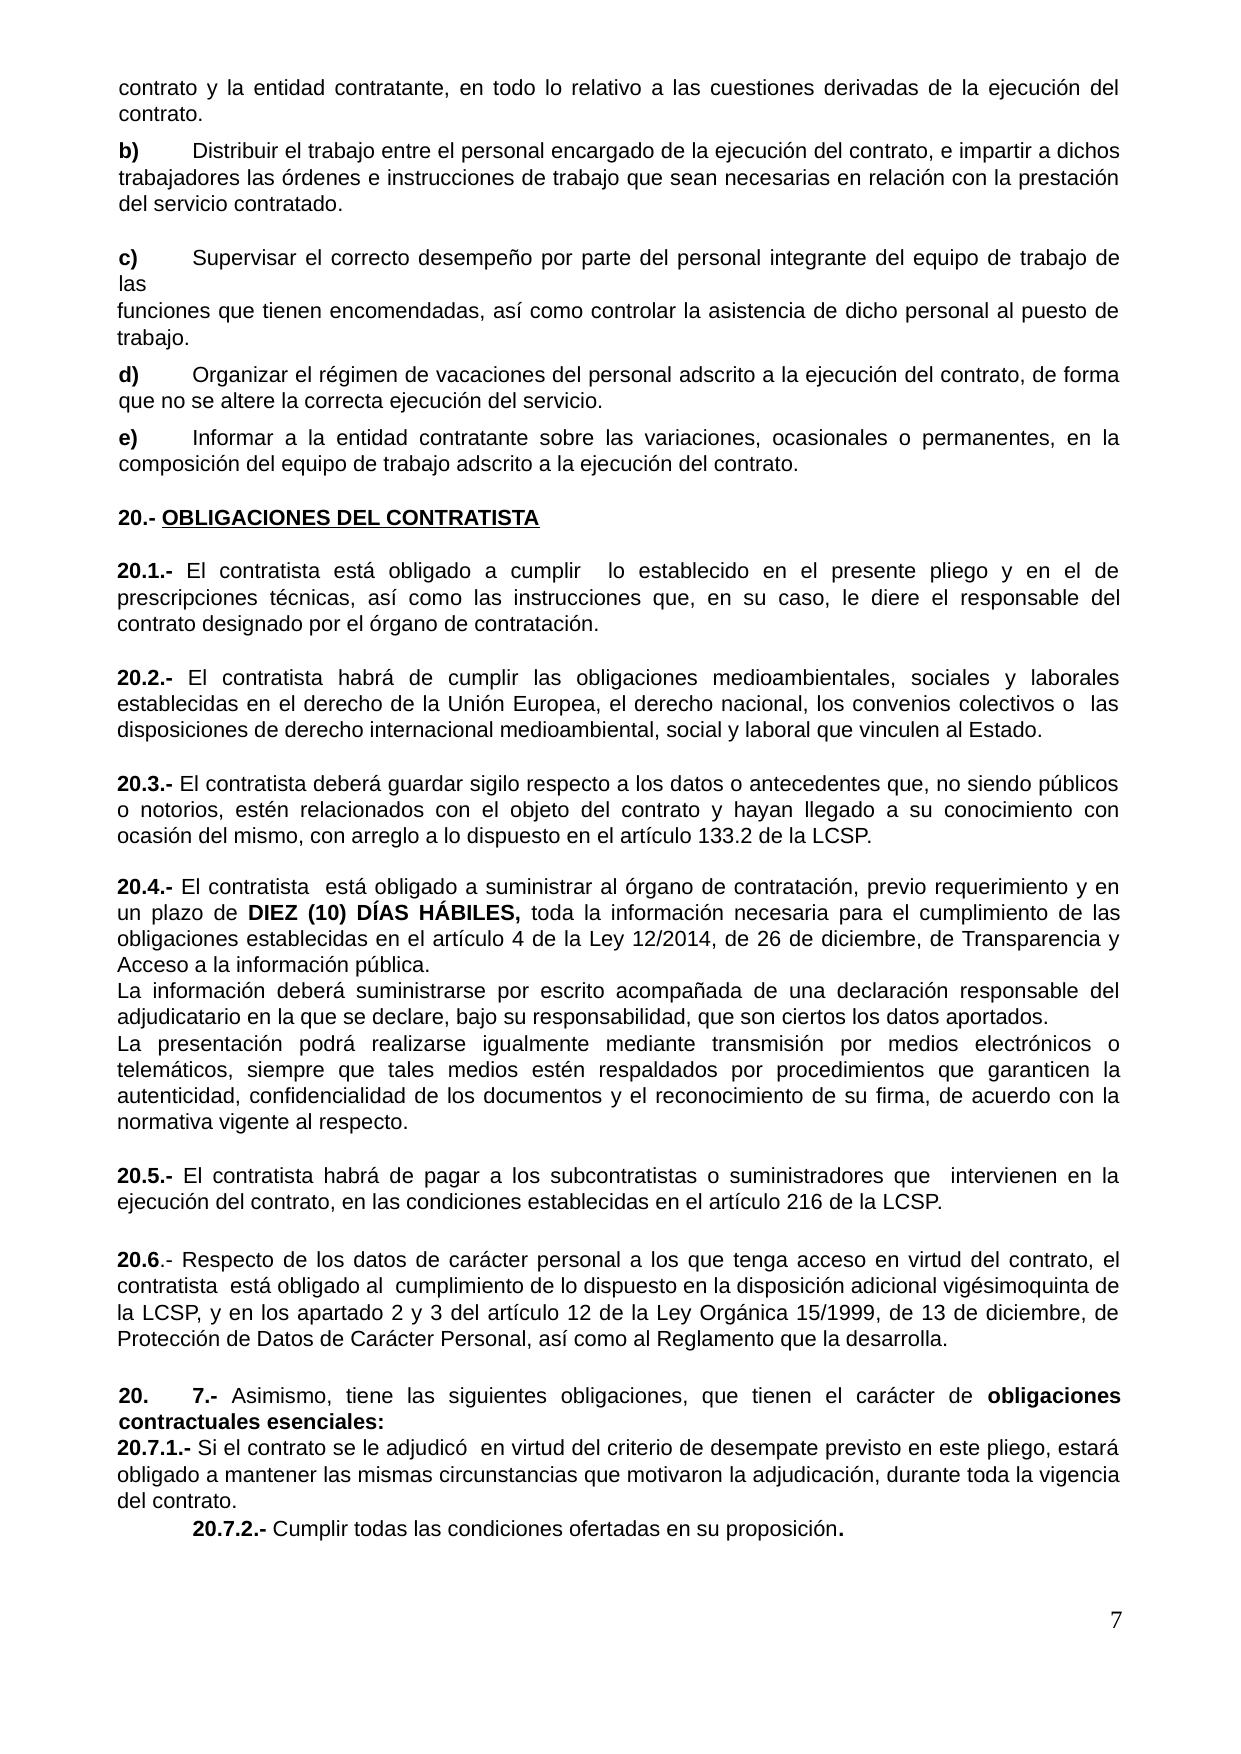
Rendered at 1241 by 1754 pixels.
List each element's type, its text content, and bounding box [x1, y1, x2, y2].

text 20.7.2.- Cumplir todas las condiciones ofertadas en su proposición. [192, 1516, 1121, 1541]
text 20.3.- El contratista deberá guardar sigilo respecto a los datos o antecedentes que, no siendo públicos o notorios, estén relacionados con el objeto del contrato y hayan llegado a su conocimiento con ocasión del mismo, con arreglo a lo dispuesto en el artículo 133.2 de la LCSP. [117, 771, 1121, 848]
text La presentación podrá realizarse igualmente mediante transmisión por medios electrónicos o telemáticos, siempre que tales medios estén respaldados por procedimientos que garanticen la autenticidad, confidencialidad de los documentos y el reconocimiento de su firma, de acuerdo con la normativa vigente al respecto. [117, 1030, 1121, 1134]
text 20.7.1.- Si el contrato se le adjudicó en virtud del criterio de desempate previsto en este pliego, estará obligado a mantener las mismas circunstancias que motivaron la adjudicación, durante toda la vigencia del contrato. [117, 1435, 1121, 1513]
list 7.- Asimismo, tiene las siguientes obligaciones, que tienen el carácter de obligaciones contractuales esenciales: [118, 1383, 1121, 1434]
list contrato y la entidad contratante, en todo lo relativo a las cuestiones derivadas de la ejecución del contrato. [118, 75, 1121, 126]
text La información deberá suministrarse por escrito acompañada de una declaración responsable del adjudicatario en la que se declare, bajo su responsabilidad, que son ciertos los datos aportados. [117, 978, 1121, 1029]
text funciones que tienen encomendadas, así como controlar la asistencia de dicho personal al puesto de trabajo. [117, 298, 1121, 349]
subtitle 20.- OBLIGACIONES DEL CONTRATISTA [118, 505, 1123, 530]
text 20.2.- El contratista habrá de cumplir las obligaciones medioambientales, sociales y laborales establecidas en el derecho de la Unión Europea, el derecho nacional, los convenios colectivos o las disposiciones de derecho internacional medioambiental, social y laboral que vinculen al Estado. [117, 664, 1121, 742]
text 20.1.- El contratista está obligado a cumplir lo establecido en el presente pliego y en el de prescripciones técnicas, así como las instrucciones que, en su caso, le diere el responsable del contrato designado por el órgano de contratación. [117, 558, 1121, 636]
text 20.5.- El contratista habrá de pagar a los subcontratistas o suministradores que intervienen en la ejecución del contrato, en las condiciones establecidas en el artículo 216 de la LCSP. [117, 1163, 1121, 1214]
text 20.4.- El contratista está obligado a suministrar al órgano de contratación, previo requerimiento y en un plazo de DIEZ (10) DÍAS HÁBILES, toda la información necesaria para el cumplimiento de las obligaciones establecidas en el artículo 4 de la Ley 12/2014, de 26 de diciembre, de Transparencia y Acceso a la información pública. [117, 873, 1121, 977]
list Informar a la entidad contratante sobre las variaciones, ocasionales o permanentes, en la composición del equipo de trabajo adscrito a la ejecución del contrato. [118, 425, 1121, 476]
list Supervisar el correcto desempeño por parte del personal integrante del equipo de trabajo de las [118, 244, 1121, 297]
list Organizar el régimen de vacaciones del personal adscrito a la ejecución del contrato, de forma que no se altere la correcta ejecución del servicio. [118, 361, 1121, 413]
list Distribuir el trabajo entre el personal encargado de la ejecución del contrato, e impartir a dichos trabajadores las órdenes e instrucciones de trabajo que sean necesarias en relación con la prestación del servicio contratado. [118, 138, 1121, 216]
text 20.6.- Respecto de los datos de carácter personal a los que tenga acceso en virtud del contrato, el contratista está obligado al cumplimiento de lo dispuesto en la disposición adicional vigésimoquinta de la LCSP, y en los apartado 2 y 3 del artículo 12 de la Ley Orgánica 15/1999, de 13 de diciembre, de Protección de Datos de Carácter Personal, así como al Reglamento que la desarrolla. [117, 1247, 1121, 1351]
